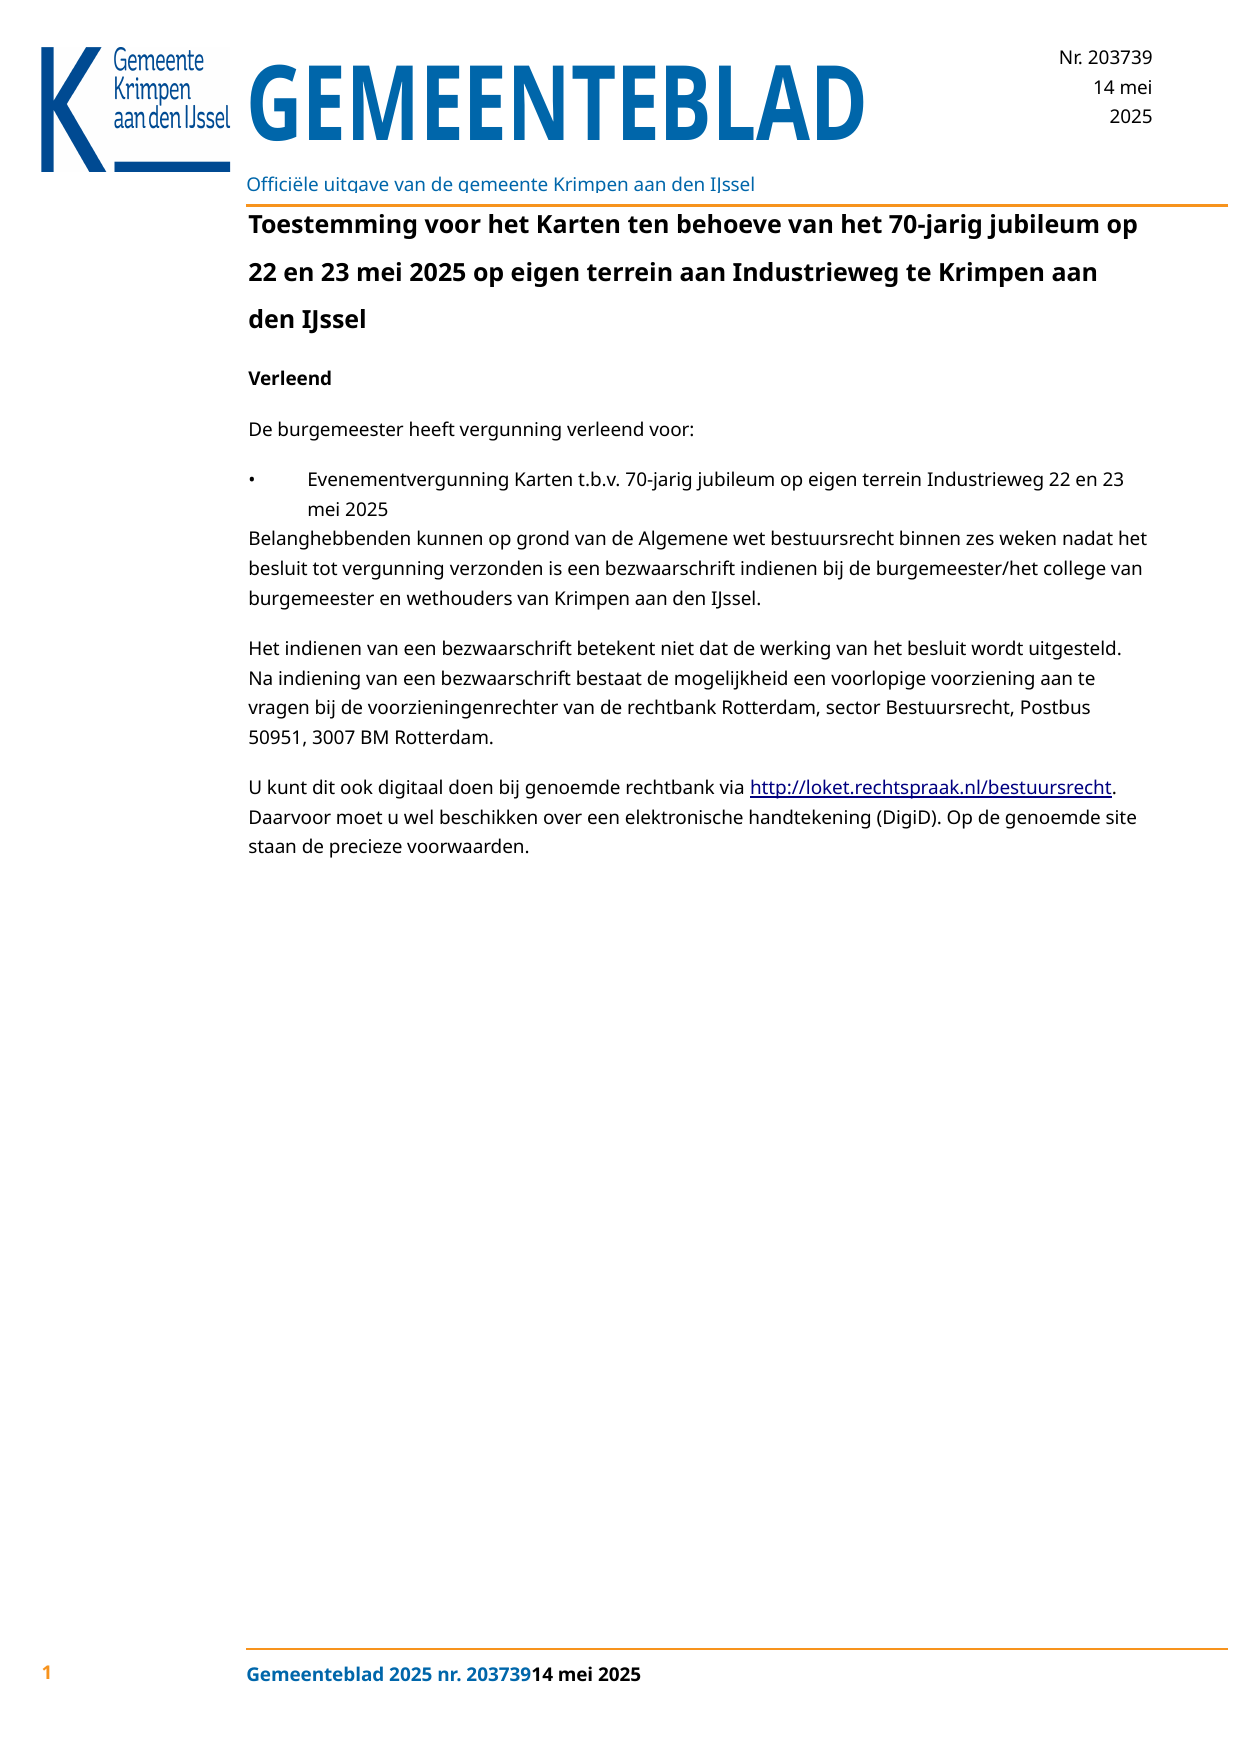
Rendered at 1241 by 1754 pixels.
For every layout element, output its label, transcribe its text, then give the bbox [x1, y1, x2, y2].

text Het indienen van een bezwaarschrift betekent niet dat de werking van het besluit wordt uitgesteld. Na indiening van een bezwaarschrift bestaat de mogelijkheid een voorlopige voorziening aan te vragen bij de voorzieningenrechter van de rechtbank Rotterdam, sector Bestuursrecht, Postbus 50951, 3007 BM Rotterdam. [248, 635, 1152, 749]
text De burgemeester heeft vergunning verleend voor: [248, 416, 1152, 442]
list Evenementvergunning Karten t.b.v. 70-jarig jubileum op eigen terrein Industrieweg 22 en 23 mei 2025 [248, 466, 1152, 522]
picture [41, 47, 231, 172]
text Verleend [248, 366, 1152, 391]
text Toestemming voor het Karten ten behoeve van het 70-jarig jubileum op 22 en 23 mei 2025 op eigen terrein aan Industrieweg te Krimpen aan den IJssel [248, 207, 1152, 336]
text U kunt dit ook digitaal doen bij genoemde rechtbank via http://loket.rechtspraak.nl/bestuursrecht. Daarvoor moet u wel beschikken over een elektronische handtekening (DigiD). Op de genoemde site staan de precieze voorwaarden. [248, 774, 1152, 859]
text Belanghebbenden kunnen op grond van de Algemene wet bestuursrecht binnen zes weken nadat het besluit tot vergunning verzonden is een bezwaarschrift indienen bij de burgemeester/het college van burgemeester en wethouders van Krimpen aan den IJssel. [248, 526, 1152, 610]
